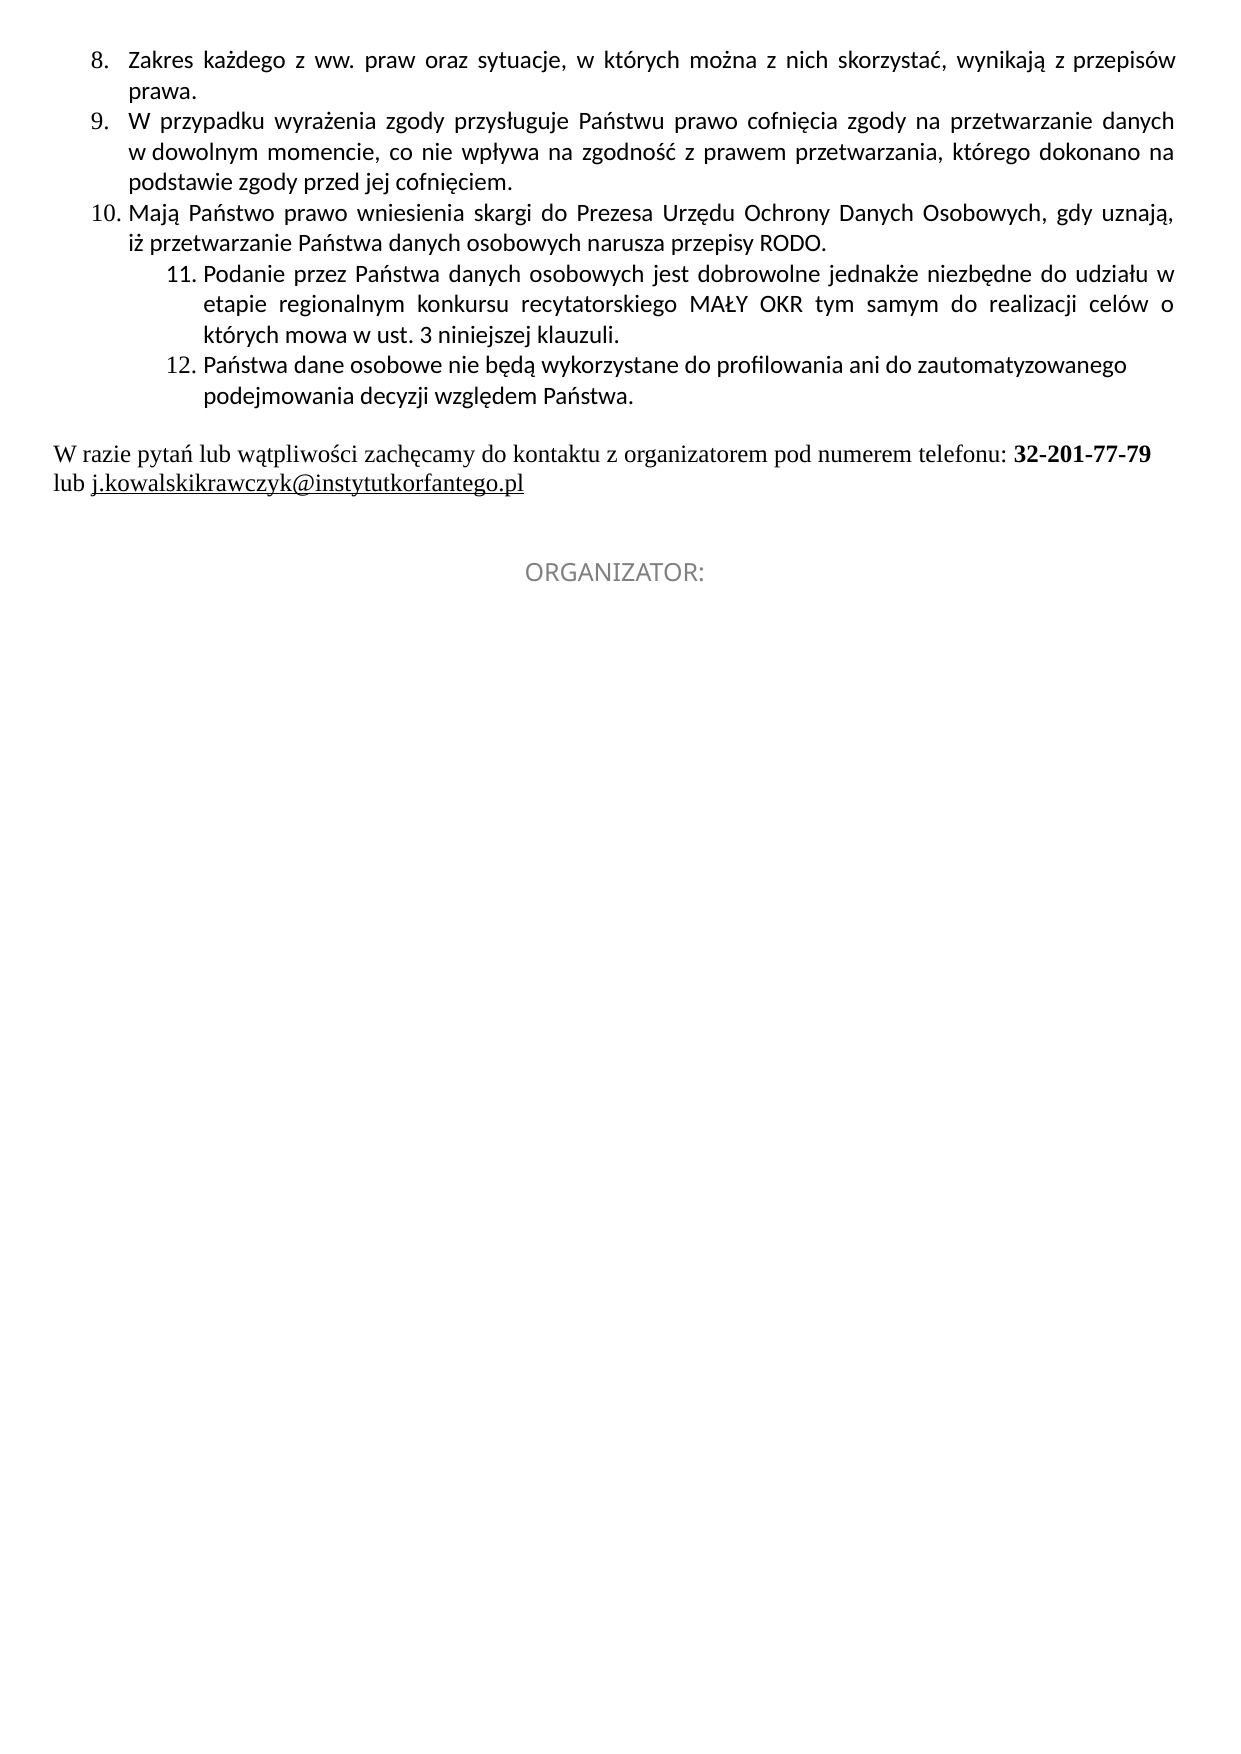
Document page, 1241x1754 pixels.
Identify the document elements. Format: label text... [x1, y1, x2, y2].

list Podanie przez Państwa danych osobowych jest dobrowolne jednakże niezbędne do udziału w etapie regionalnym konkursu recytatorskiego MAŁY OKR tym samym do realizacji celów o których mowa w ust. 3 niniejszej klauzuli. [166, 258, 1176, 349]
list Mają Państwo prawo wniesienia skargi do Prezesa Urzędu Ochrony Danych Osobowych, gdy uznają, iż przetwarzanie Państwa danych osobowych narusza przepisy RODO. [91, 197, 1176, 258]
text ORGANIZATOR: [53, 554, 1176, 588]
list Państwa dane osobowe nie będą wykorzystane do profilowania ani do zautomatyzowanego podejmowania decyzji względem Państwa. [166, 349, 1176, 411]
list W przypadku wyrażenia zgody przysługuje Państwu prawo cofnięcia zgody na przetwarzanie danych w dowolnym momencie, co nie wpływa na zgodność z prawem przetwarzania, którego dokonano na podstawie zgody przed jej cofnięciem. [91, 105, 1176, 197]
list Zakres każdego z ww. praw oraz sytuacje, w których można z nich skorzystać, wynikają z przepisów prawa. [91, 44, 1176, 105]
text W razie pytań lub wątpliwości zachęcamy do kontaktu z organizatorem pod numerem telefonu: 32-201-77-79 lub j.kowalskikrawczyk@instytutkorfantego.pl [53, 439, 1176, 497]
